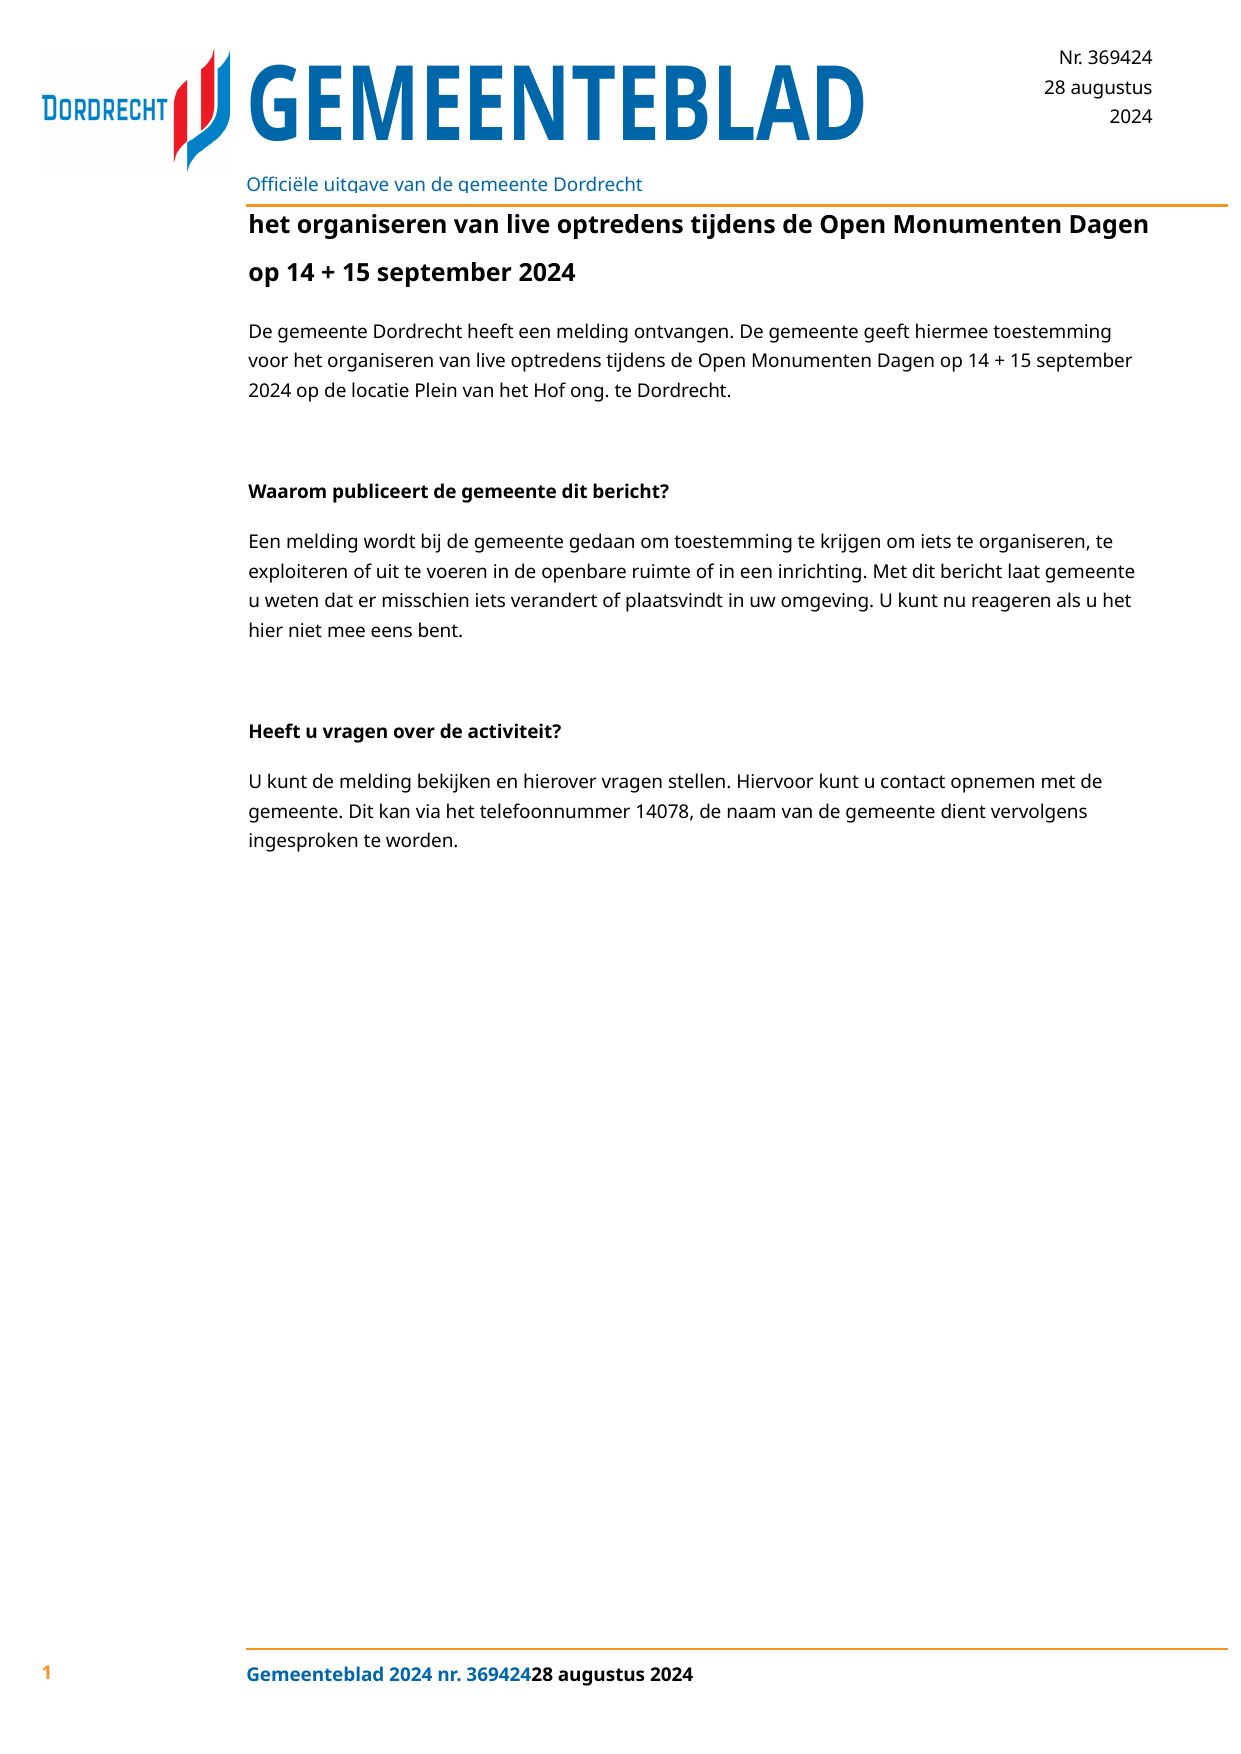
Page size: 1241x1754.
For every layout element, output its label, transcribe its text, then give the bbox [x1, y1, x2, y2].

text Waarom publiceert de gemeente dit bericht? [248, 478, 1152, 504]
picture [41, 47, 231, 172]
text De gemeente Dordrecht heeft een melding ontvangen. De gemeente geeft hiermee toestemming voor het organiseren van live optredens tijdens de Open Monumenten Dagen op 14 + 15 september 2024 op de locatie Plein van het Hof ong. te Dordrecht. [248, 318, 1152, 403]
text U kunt de melding bekijken en hierover vragen stellen. Hiervoor kunt u contact opnemen met de gemeente. Dit kan via het telefoonnummer 14078, de naam van de gemeente dient vervolgens ingesproken te worden. [248, 768, 1152, 853]
text het organiseren van live optredens tijdens de Open Monumenten Dagen op 14 + 15 september 2024 [248, 207, 1152, 288]
text Heeft u vragen over de activiteit? [248, 718, 1152, 744]
text Een melding wordt bij de gemeente gedaan om toestemming te krijgen om iets te organiseren, te exploiteren of uit te voeren in de openbare ruimte of in een inrichting. Met dit bericht laat gemeente u weten dat er misschien iets verandert of plaatsvindt in uw omgeving. U kunt nu reageren als u het hier niet mee eens bent. [248, 528, 1152, 643]
